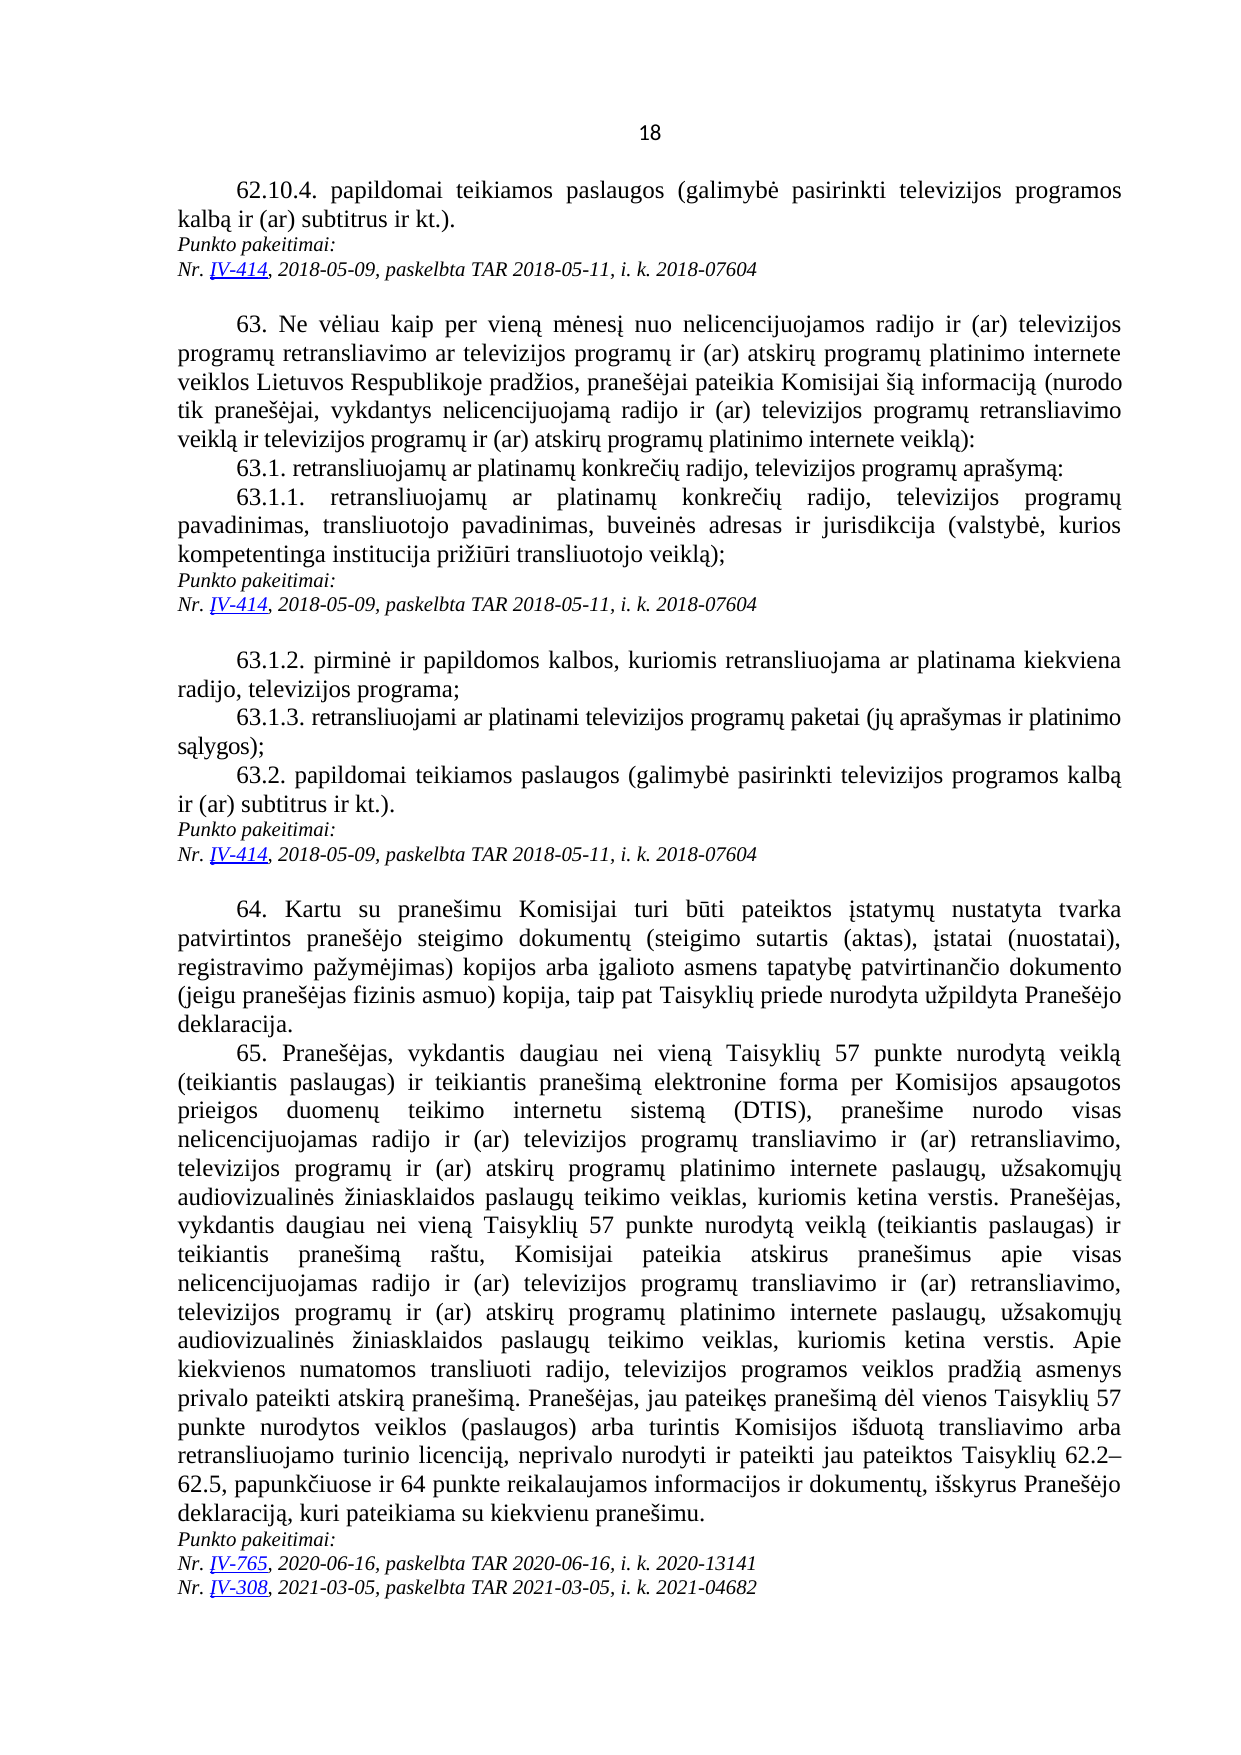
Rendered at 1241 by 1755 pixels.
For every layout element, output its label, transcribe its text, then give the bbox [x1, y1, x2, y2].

text 65. Pranešėjas, vykdantis daugiau nei vieną Taisyklių 57 punkte nurodytą veiklą (teikiantis paslaugas) ir teikiantis pranešimą elektronine forma per Komisijos apsaugotos prieigos duomenų teikimo internetu sistemą (DTIS), pranešime nurodo visas nelicencijuojamas radijo ir (ar) televizijos programų transliavimo ir (ar) retransliavimo, televizijos programų ir (ar) atskirų programų platinimo internete paslaugų, užsakomųjų audiovizualinės žiniasklaidos paslaugų teikimo veiklas, kuriomis ketina verstis. Pranešėjas, vykdantis daugiau nei vieną Taisyklių 57 punkte nurodytą veiklą (teikiantis paslaugas) ir teikiantis pranešimą raštu, Komisijai pateikia atskirus pranešimus apie visas nelicencijuojamas radijo ir (ar) televizijos programų transliavimo ir (ar) retransliavimo, televizijos programų ir (ar) atskirų programų platinimo internete paslaugų, užsakomųjų audiovizualinės žiniasklaidos paslaugų teikimo veiklas, kuriomis ketina verstis. Apie kiekvienos numatomos transliuoti radijo, televizijos programos veiklos pradžią asmenys privalo pateikti atskirą pranešimą. Pranešėjas, jau pateikęs pranešimą dėl vienos Taisyklių 57 punkte nurodytos veiklos (paslaugos) arba turintis Komisijos išduotą transliavimo arba retransliuojamo turinio licenciją, neprivalo nurodyti ir pateikti jau pateiktos Taisyklių 62.2–62.5, papunkčiuose ir 64 punkte reikalaujamos informacijos ir dokumentų, išskyrus Pranešėjo deklaraciją, kuri pateikiama su kiekvienu pranešimu. [177, 1038, 1122, 1527]
text 63.1.2. pirminė ir papildomos kalbos, kuriomis retransliuojama ar platinama kiekviena radijo, televizijos programa; [177, 645, 1122, 702]
text 63. Ne vėliau kaip per vieną mėnesį nuo nelicencijuojamos radijo ir (ar) televizijos programų retransliavimo ar televizijos programų ir (ar) atskirų programų platinimo internete veiklos Lietuvos Respublikoje pradžios, pranešėjai pateikia Komisijai šią informaciją (nurodo tik pranešėjai, vykdantys nelicencijuojamą radijo ir (ar) televizijos programų retransliavimo veiklą ir televizijos programų ir (ar) atskirų programų platinimo internete veiklą): [177, 309, 1122, 453]
text 63.1.3. retransliuojami ar platinami televizijos programų paketai (jų aprašymas ir platinimo sąlygos); [177, 702, 1122, 760]
text 63.2. papildomai teikiamos paslaugos (galimybė pasirinkti televizijos programos kalbą ir (ar) subtitrus ir kt.). [177, 760, 1122, 817]
text Punkto pakeitimai: [177, 1527, 1122, 1551]
text 64. Kartu su pranešimu Komisijai turi būti pateiktos įstatymų nustatyta tvarka patvirtintos pranešėjo steigimo dokumentų (steigimo sutartis (aktas), įstatai (nuostatai), registravimo pažymėjimas) kopijos arba įgalioto asmens tapatybę patvirtinančio dokumento (jeigu pranešėjas fizinis asmuo) kopija, taip pat Taisyklių priede nurodyta užpildyta Pranešėjo deklaracija. [177, 894, 1122, 1038]
text 63.1.1. retransliuojamų ar platinamų konkrečių radijo, televizijos programų pavadinimas, transliuotojo pavadinimas, buveinės adresas ir jurisdikcija (valstybė, kurios kompetentinga institucija prižiūri transliuotojo veiklą); [177, 482, 1122, 568]
text Nr. ĮV-414, 2018-05-09, paskelbta TAR 2018-05-11, i. k. 2018-07604 [177, 841, 1122, 866]
text Nr. ĮV-414, 2018-05-09, paskelbta TAR 2018-05-11, i. k. 2018-07604 [177, 592, 1122, 616]
text Nr. ĮV-414, 2018-05-09, paskelbta TAR 2018-05-11, i. k. 2018-07604 [177, 256, 1122, 281]
text 63.1. retransliuojamų ar platinamų konkrečių radijo, televizijos programų aprašymą: [177, 453, 1122, 482]
text Punkto pakeitimai: [177, 232, 1122, 256]
text Nr. ĮV-308, 2021-03-05, paskelbta TAR 2021-03-05, i. k. 2021-04682 [177, 1575, 1122, 1599]
text Punkto pakeitimai: [177, 568, 1122, 592]
text 62.10.4. papildomai teikiamos paslaugos (galimybė pasirinkti televizijos programos kalbą ir (ar) subtitrus ir kt.). [177, 175, 1122, 232]
text Punkto pakeitimai: [177, 817, 1122, 841]
text Nr. ĮV-765, 2020-06-16, paskelbta TAR 2020-06-16, i. k. 2020-13141 [177, 1551, 1122, 1575]
